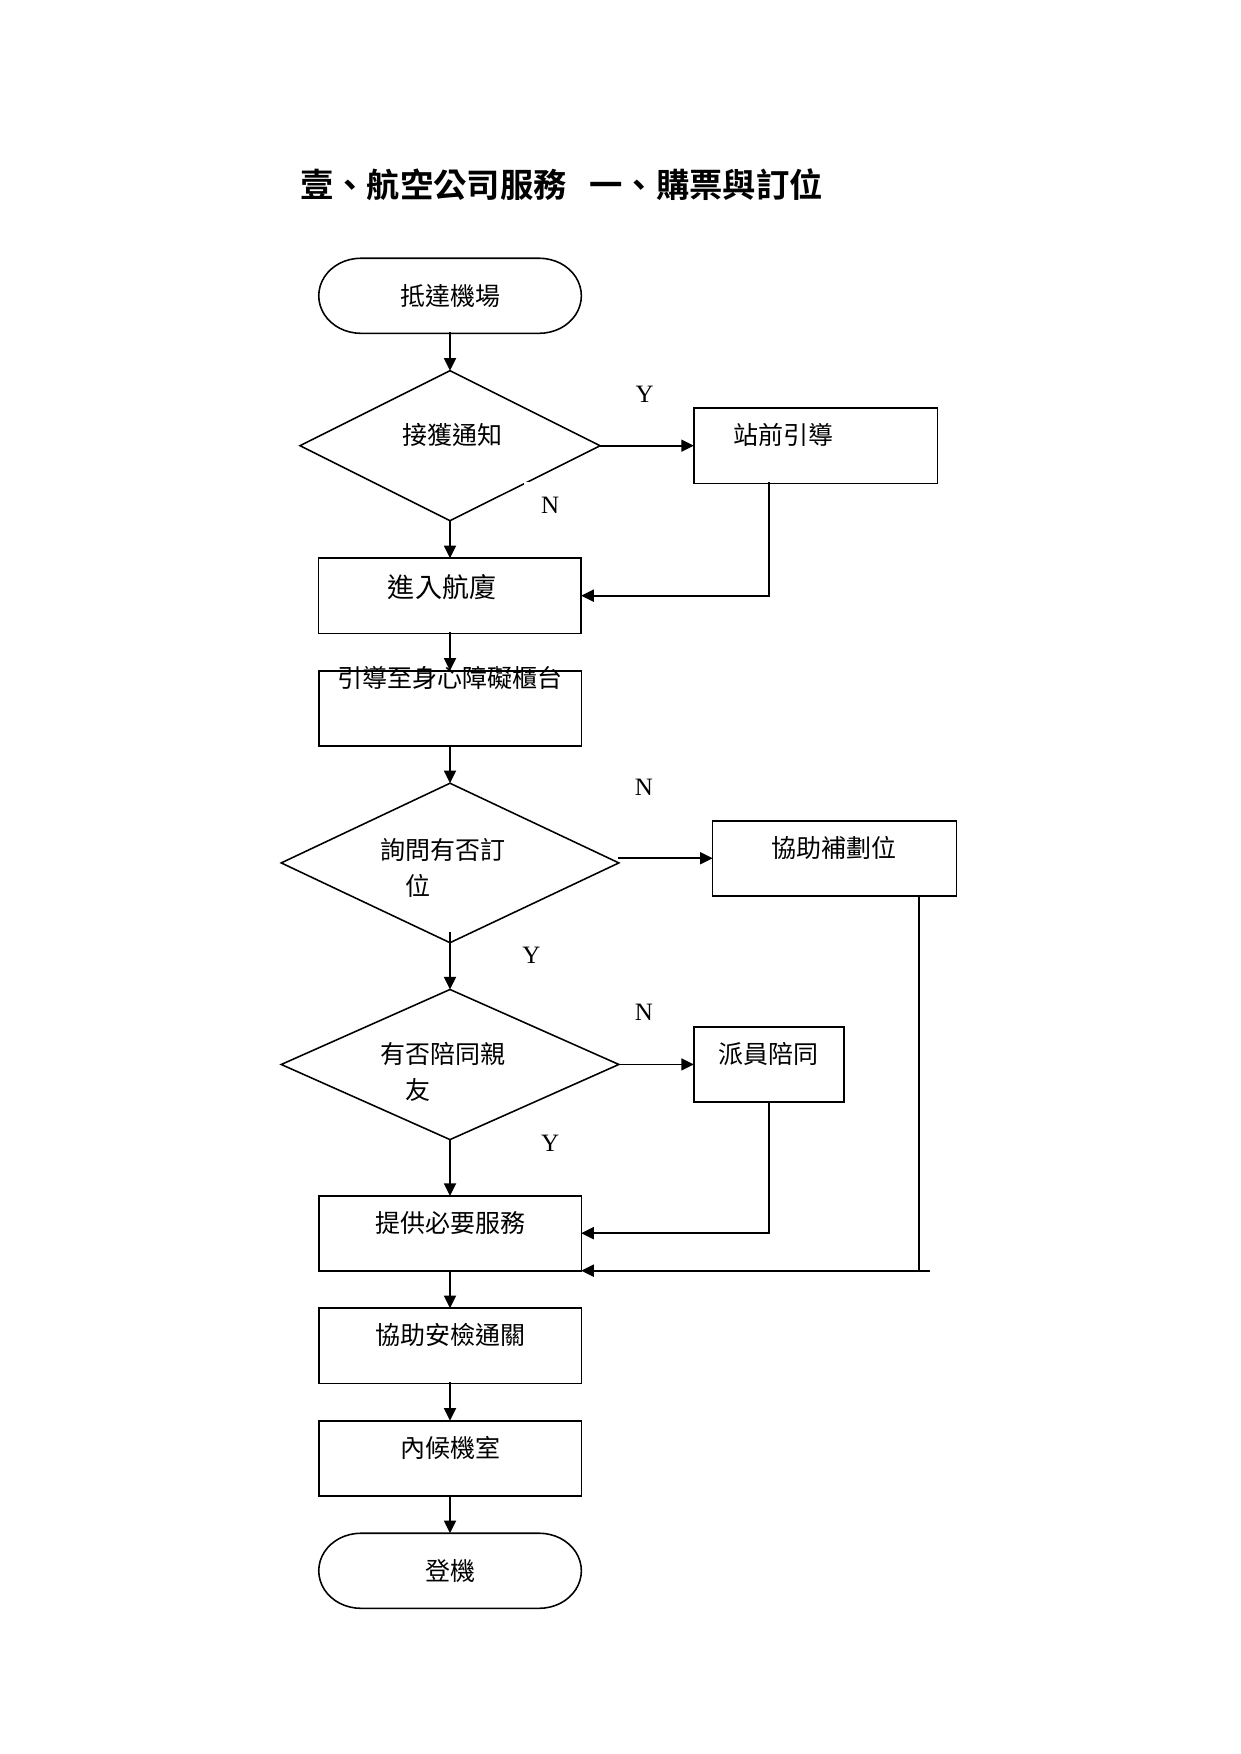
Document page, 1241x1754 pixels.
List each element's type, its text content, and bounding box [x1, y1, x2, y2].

text N [634, 773, 659, 801]
text 壹、航空公司服務 一、購票與訂位 [300, 146, 1053, 221]
text Y [635, 380, 658, 407]
text Y [522, 942, 565, 969]
text N [541, 492, 547, 519]
text N [634, 998, 667, 1026]
text Y [541, 1129, 547, 1157]
